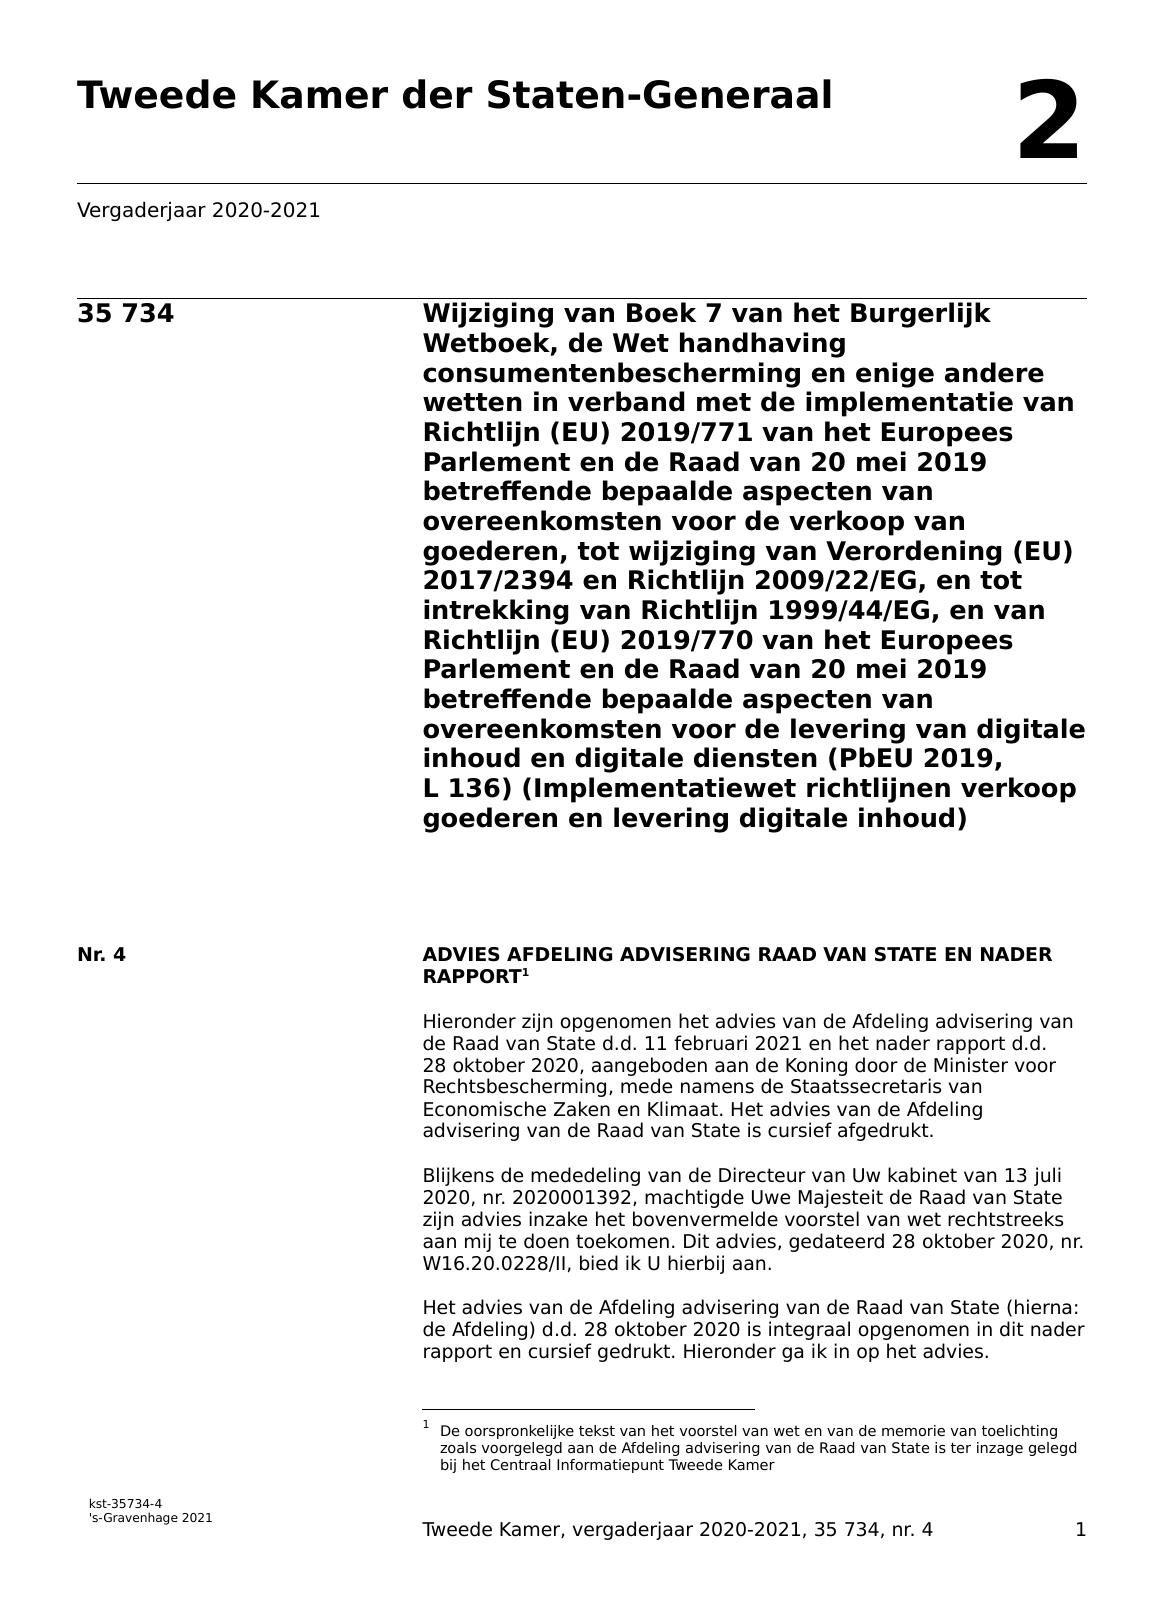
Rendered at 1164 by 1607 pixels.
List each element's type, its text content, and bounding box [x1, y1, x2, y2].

table_header 2 [886, 59, 1087, 183]
text Blijkens de mededeling van de Directeur van Uw kabinet van 13 juli 2020, nr. 2020001392, machtigde Uwe Majesteit de Raad van State zijn advies inzake het bovenvermelde voorstel van wet rechtstreeks aan mij te doen toekomen. Dit advies, gedateerd 28 oktober 2020, nr. W16.20.0228/II, bied ik U hierbij aan. [422, 1164, 1087, 1274]
text De oorspronkelijke tekst van het voorstel van wet en van de memorie van toelichting zoals voorgelegd aan de Afdeling advisering van de Raad van State is ter inzage gelegd bij het Centraal Informatiepunt Tweede Kamer [422, 1418, 1087, 1474]
table_cell Vergaderjaar 2020-2021 [77, 184, 1087, 298]
subtitle 35 734 Wijziging van Boek 7 van het Burgerlijk Wetboek, de Wet handhaving consumentenbescherming en enige andere wetten in verband met de implementatie van Richtlijn (EU) 2019/771 van het Europees Parlement en de Raad van 20 mei 2019 betreffende bepaalde aspecten van overeenkomsten voor de verkoop van goederen, tot wijziging van Verordening (EU) 2017/2394 en Richtlijn 2009/22/EG, en tot intrekking van Richtlijn 1999/44/EG, en van Richtlijn (EU) 2019/770 van het Europees Parlement en de Raad van 20 mei 2019 betreffende bepaalde aspecten van overeenkomsten voor de levering van digitale inhoud en digitale diensten (PbEU 2019, L 136) (Implementatiewet richtlijnen verkoop goederen en levering digitale inhoud) [77, 299, 1087, 833]
table_header Tweede Kamer der Staten-Generaal [77, 59, 886, 183]
text Het advies van de Afdeling advisering van de Raad van State (hierna: de Afdeling) d.d. 28 oktober 2020 is integraal opgenomen in dit nader rapport en cursief gedrukt. Hieronder ga ik in op het advies. [422, 1297, 1087, 1363]
text kst-35734-4 [88, 1497, 323, 1511]
text Hieronder zijn opgenomen het advies van de Afdeling advisering van de Raad van State d.d. 11 februari 2021 en het nader rapport d.d. 28 oktober 2020, aangeboden aan de Koning door de Minister voor Rechtsbescherming, mede namens de Staatssecretaris van Economische Zaken en Klimaat. Het advies van de Afdeling advisering van de Raad van State is cursief afgedrukt. [422, 1011, 1087, 1142]
text 's-Gravenhage 2021 [88, 1511, 323, 1525]
subtitle Nr. 4 ADVIES AFDELING ADVISERING RAAD VAN STATE EN NADER RAPPORT [77, 944, 1087, 988]
